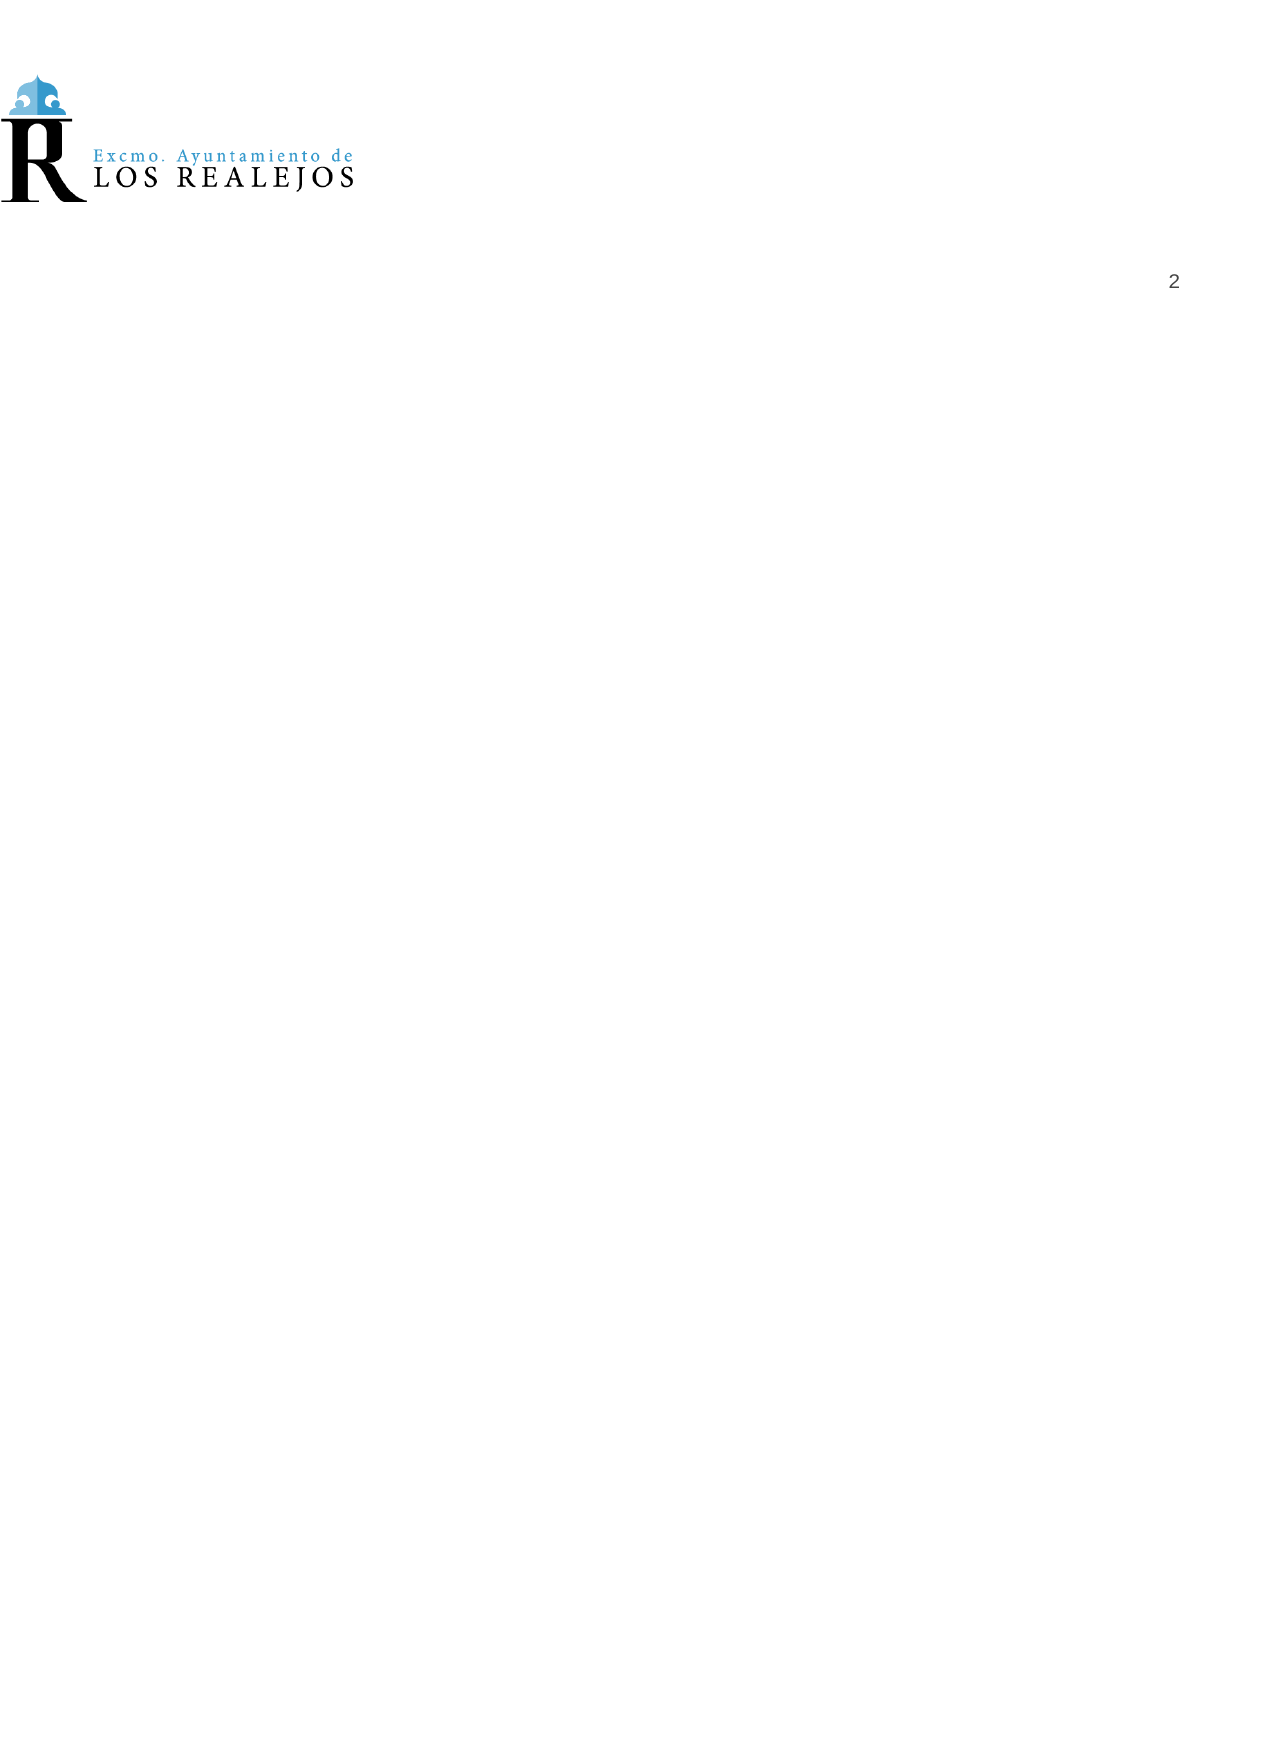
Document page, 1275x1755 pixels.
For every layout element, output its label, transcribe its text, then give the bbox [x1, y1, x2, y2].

text 2 [0, 270, 1180, 293]
